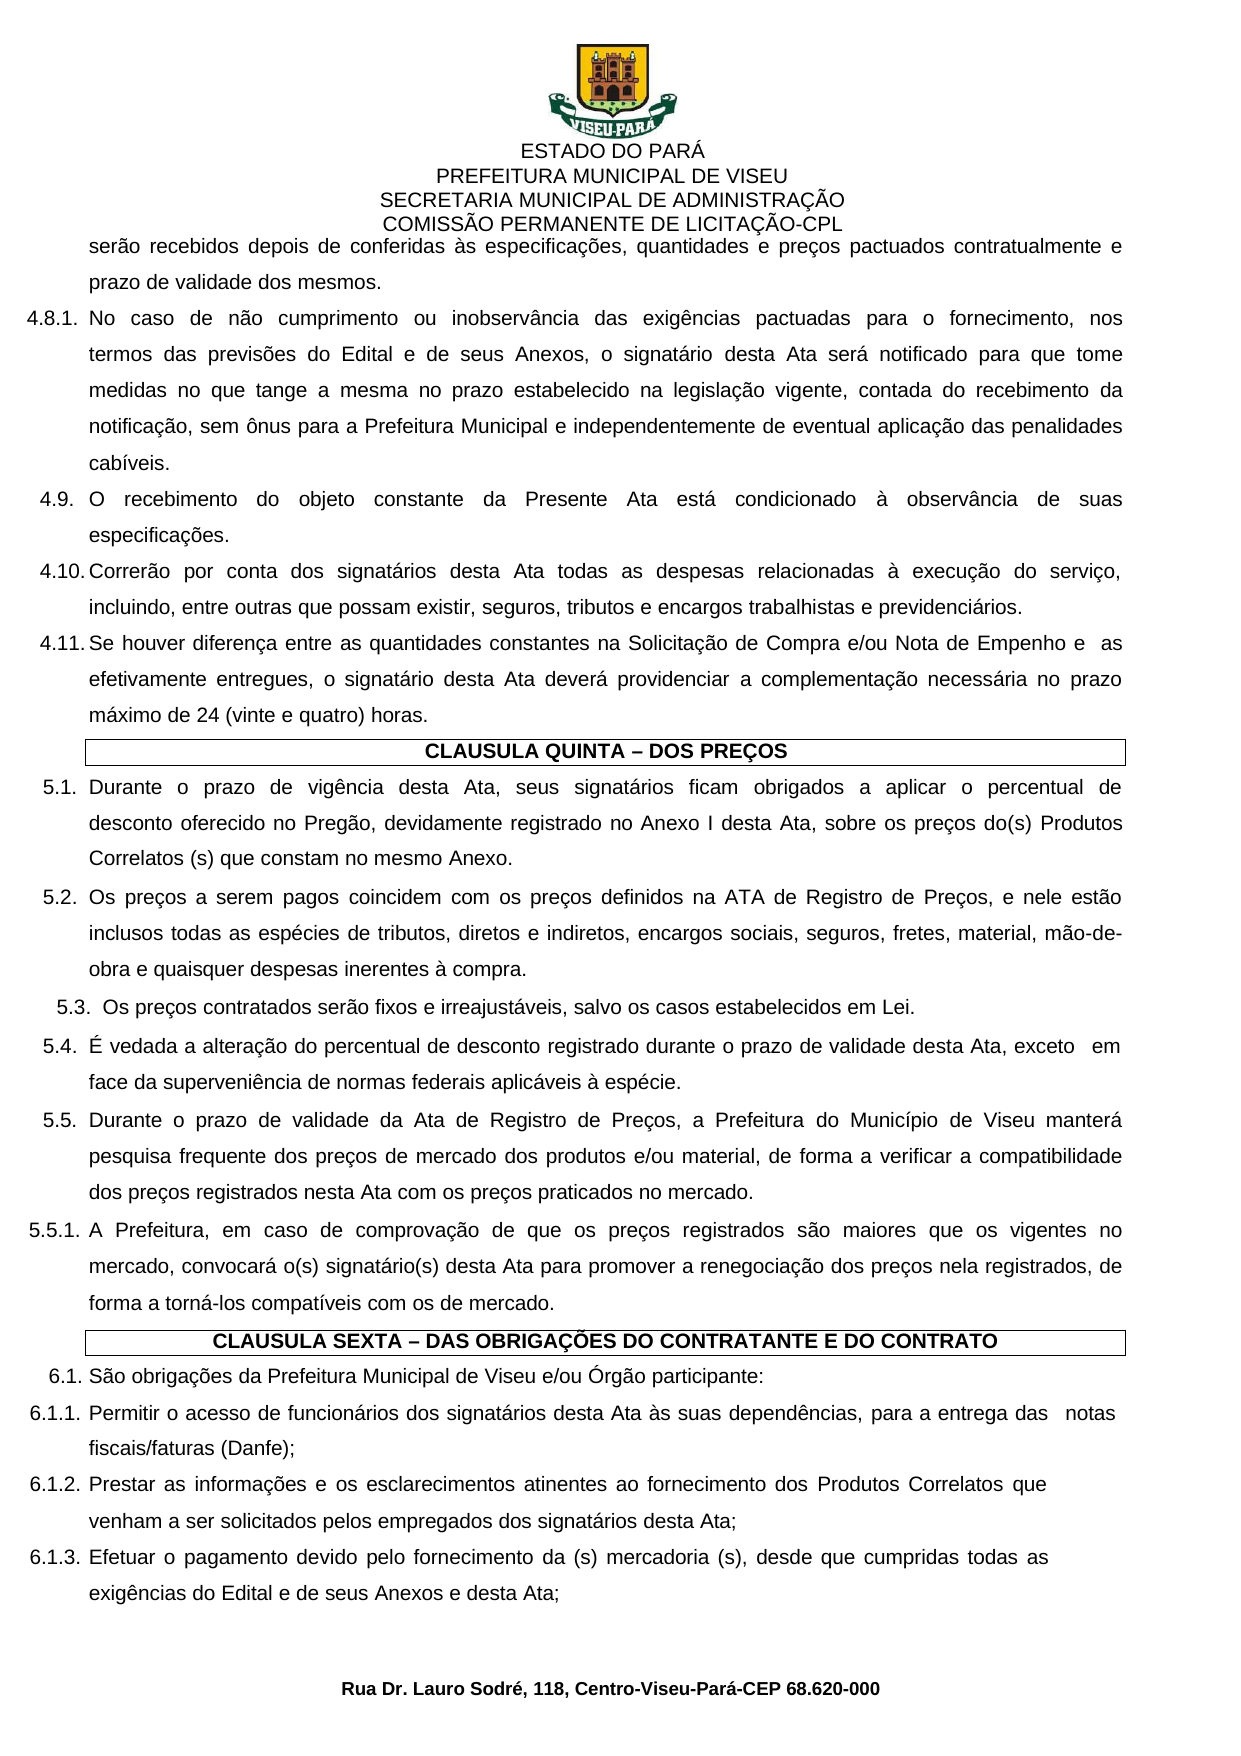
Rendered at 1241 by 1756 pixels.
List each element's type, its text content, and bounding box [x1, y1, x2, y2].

list O recebimento do objeto constante da Presente Ata está condicionado à observância de suas especificações. [75, 487, 1123, 547]
list Correrão por conta dos signatários desta Ata todas as despesas relacionadas à execução do serviço, incluindo, entre outras que possam existir, seguros, tributos e encargos trabalhistas e previdenciários. [75, 559, 1122, 619]
list São obrigações da Prefeitura Municipal de Viseu e/ou Órgão participante: [75, 1364, 1138, 1388]
list Durante o prazo de vigência desta Ata, seus signatários ficam obrigados a aplicar o percentual de desconto oferecido no Pregão, devidamente registrado no Anexo I desta Ata, sobre os preços do(s) Produtos Correlatos (s) que constam no mesmo Anexo. [75, 774, 1123, 870]
list É vedada a alteração do percentual de desconto registrado durante o prazo de validade desta Ata, exceto em face da superveniência de normas federais aplicáveis à espécie. [75, 1034, 1122, 1093]
list Os preços contratados serão fixos e irreajustáveis, salvo os casos estabelecidos em Lei. [89, 995, 1138, 1019]
list Se houver diferença entre as quantidades constantes na Solicitação de Compra e/ou Nota de Empenho e as efetivamente entregues, o signatário desta Ata deverá providenciar a complementação necessária no prazo máximo de 24 (vinte e quatro) horas. [75, 631, 1123, 727]
text CLAUSULA QUINTA – DOS PREÇOS [424, 740, 1125, 763]
list Permitir o acesso de funcionários dos signatários desta Ata às suas dependências, para a entrega das notas fiscais/faturas (Danfe); [75, 1400, 1121, 1460]
list Os preços a serem pagos coincidem com os preços definidos na ATA de Registro de Preços, e nele estão inclusos todas as espécies de tributos, diretos e indiretos, encargos sociais, seguros, fretes, material, mão-de- obra e quaisquer despesas inerentes à compra. [75, 884, 1123, 981]
list Durante o prazo de validade da Ata de Registro de Preços, a Prefeitura do Município de Viseu manterá pesquisa frequente dos preços de mercado dos produtos e/ou material, de forma a verificar a compatibilidade dos preços registrados nesta Ata com os preços praticados no mercado. [75, 1108, 1123, 1204]
text serão recebidos depois de conferidas às especificações, quantidades e preços pactuados contratualmente e prazo de validade dos mesmos. [89, 234, 1122, 294]
text CLAUSULA SEXTA – DAS OBRIGAÇÕES DO CONTRATANTE E DO CONTRATO [212, 1331, 1125, 1354]
list A Prefeitura, em caso de comprovação de que os preços registrados são maiores que os vigentes no mercado, convocará o(s) signatário(s) desta Ata para promover a renegociação dos preços nela registrados, de forma a torná-los compatíveis com os de mercado. [75, 1218, 1122, 1314]
list No caso de não cumprimento ou inobservância das exigências pactuadas para o fornecimento, nos termos das previsões do Edital e de seus Anexos, o signatário desta Ata será notificado para que tome medidas no que tange a mesma no prazo estabelecido na legislação vigente, contada do recebimento da notificação, sem ônus para a Prefeitura Municipal e independentemente de eventual aplicação das penalidades cabíveis. [75, 306, 1123, 474]
list Efetuar o pagamento devido pelo fornecimento da (s) mercadoria (s), desde que cumpridas todas as exigências do Edital e de seus Anexos e desta Ata; [75, 1545, 1121, 1604]
list Prestar as informações e os esclarecimentos atinentes ao fornecimento dos Produtos Correlatos que venham a ser solicitados pelos empregados dos signatários desta Ata; [75, 1472, 1121, 1532]
